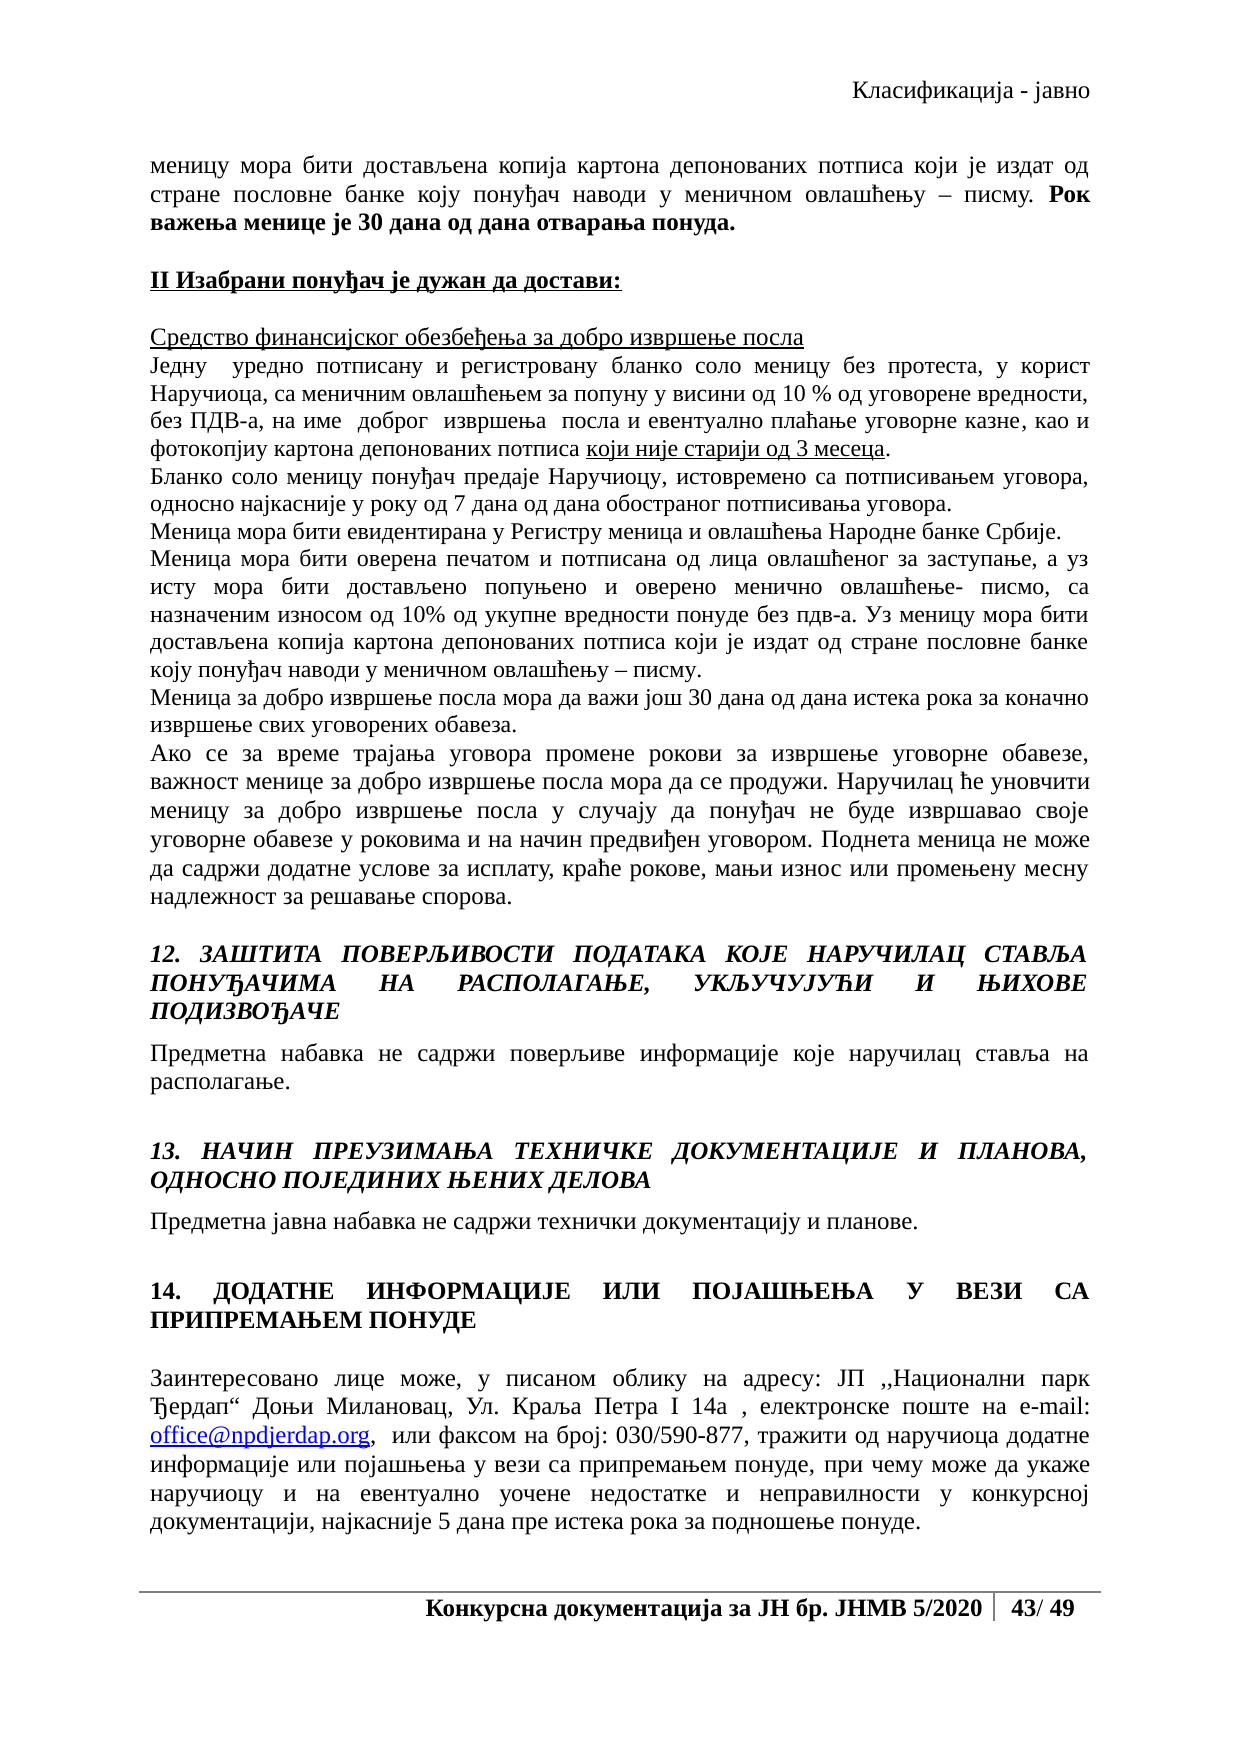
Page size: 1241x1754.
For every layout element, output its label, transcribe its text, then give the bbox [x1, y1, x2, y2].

text Предметна набавка не садржи поверљиве информације које наручилац ставља на располагање. [150, 1038, 1090, 1095]
text Предметна јавна набавка не садржи технички документацију и планове. [150, 1206, 1090, 1235]
text 12. ЗАШТИТА ПОВЕРЉИВОСТИ ПОДАТАКА КОЈЕ НАРУЧИЛАЦ СТАВЉА ПОНУЂАЧИМА НА РАСПОЛАГАЊЕ, УКЉУЧУЈУЋИ И ЊИХОВЕ ПОДИЗВОЂАЧЕ [150, 939, 1090, 1025]
text Једну уредно потписану и регистровану бланко соло меницу без протеста, у корист Наручиоца, са меничним овлашћењем за попуну у висини од 10 % од уговорене вредности, без ПДВ-а, на име доброг извршења посла и евентуално плаћање уговорне казне, као и фотокопјиу картона депонованих потписа који није старији од 3 месеца. [150, 351, 1090, 462]
list Ако се за време трајања уговора промене рокови за извршење уговорне обавезе, важност менице за добро извршење посла мора да се продужи. Наручилац ће уновчити меницу за добро извршење посла у случају да понуђач не буде извршавао своје уговорне обавезе у роковима и на начин предвиђен уговором. Поднета меница не може да садржи додатне услове за исплату, краће рокове, мањи износ или промењену месну надлежност за решавање спорова. [150, 738, 1090, 910]
text Заинтересовано лице може, у писаном облику на адресу: ЈП ,,Национални парк Ђердап“ Доњи Милановац, Ул. Краља Петра I 14а , електронске поште на e-mail: office@npdjerdap.org, или факсом на број: 030/590-877, тражити од наручиоца додатне информације или појашњења у вези са припремањем понуде, при чему може да укаже наручиоцу и на евентуално уочене недостатке и неправилности у конкурсној документацији, најкасније 5 дана пре истека рока за подношење понуде. [150, 1363, 1090, 1535]
text Средство финансијског обезбеђења за добро извршење посла [150, 322, 1090, 351]
text II Изабрани понуђач је дужан да достави: [150, 265, 1090, 294]
text 14. ДОДАТНЕ ИНФОРМАЦИЈЕ ИЛИ ПОЈАШЊЕЊА У ВЕЗИ СА ПРИПРЕМАЊЕМ ПОНУДЕ [150, 1276, 1090, 1334]
text Меница мора бити евидентирана у Регистру меница и овлашћења Народне банке Србије. [150, 517, 1090, 544]
text 13. НАЧИН ПРЕУЗИМАЊА ТЕХНИЧКЕ ДОКУМЕНТАЦИЈЕ И ПЛАНОВА, ОДНОСНО ПОЈЕДИНИХ ЊЕНИХ ДЕЛОВА [150, 1136, 1090, 1194]
text Меница за добро извршење посла мора да важи још 30 дана од дана истека рока за коначно извршење свих уговорених обавеза. [150, 682, 1090, 738]
text Бланко соло меницу понуђач предаје Наручиоцу, истовремено са потписивањем уговора, односно најкасније у року од 7 дана од дана обостраног потписивања уговора. [150, 462, 1090, 517]
text меницу мора бити достављена копија картона депонованих потписа који је издат од стране пословне банке коју понуђач наводи у меничном овлашћењу – писму. Рок важења менице је 30 дана од дана отварања понуда. [150, 150, 1090, 236]
text Меница мора бити оверена печатом и потписана од лица овлашћеног за заступање, а уз исту мора бити достављено попуњено и оверено менично овлашћење- писмо, са назначеним износом од 10% од укупне вредности понуде без пдв-а. Уз меницу мора бити достављена копија картона депонованих потписа који је издат од стране пословне банке коју понуђач наводи у меничном овлашћењу – писму. [150, 544, 1090, 682]
